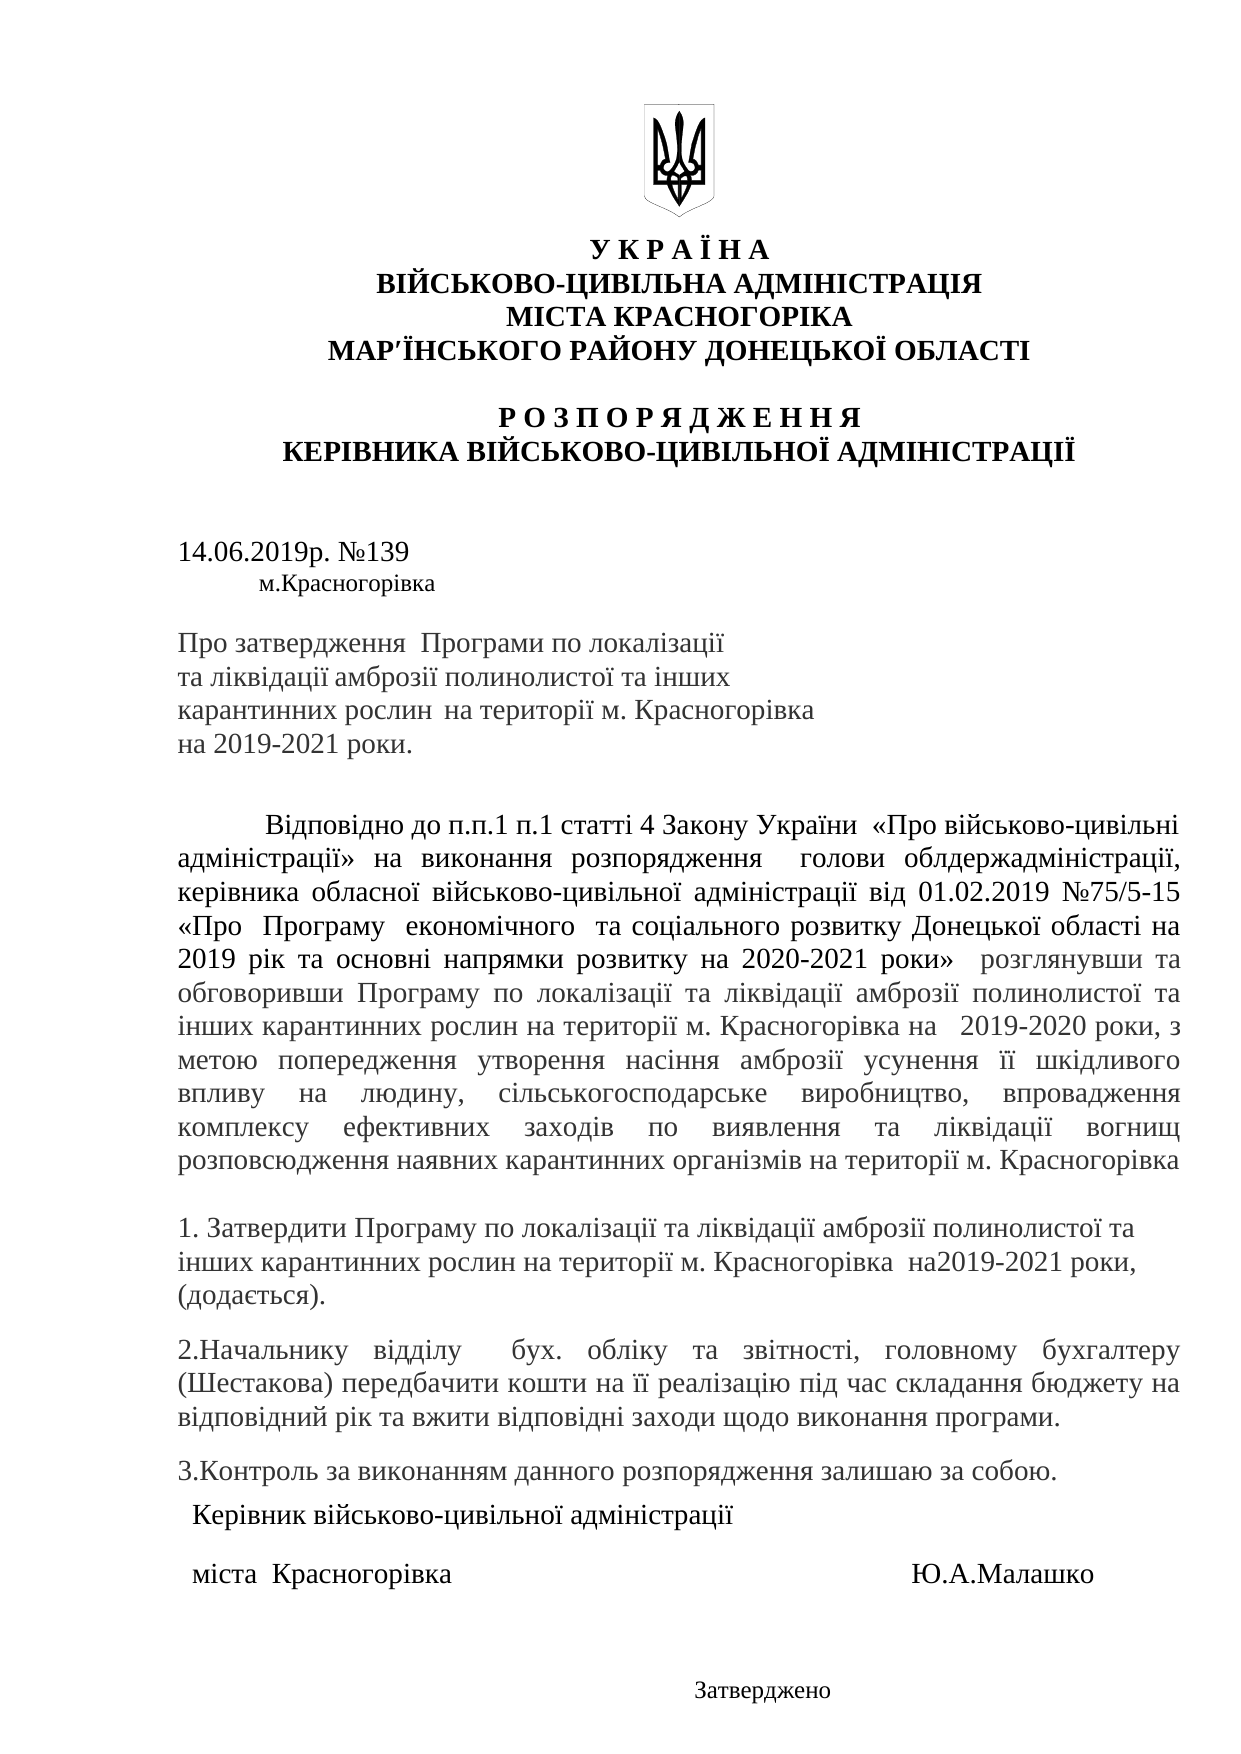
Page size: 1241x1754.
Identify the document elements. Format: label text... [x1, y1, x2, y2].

text міста Красногорівка Ю.А.Малашко [177, 1557, 1181, 1590]
text та ліквідації амброзії полинолистої та інших [177, 659, 1181, 692]
text МІСТА КРАСНОГОРІКА [177, 299, 1181, 333]
text на 2019-2021 роки. [177, 726, 1181, 759]
text Затверджено [177, 1675, 1211, 1704]
text 14.06.2019р. №139 [177, 534, 1181, 568]
text м.Красногорівка [177, 568, 517, 597]
text 2.Начальнику відділу бух. обліку та звітності, головному бухгалтеру (Шестакова) передбачити кошти на її реалізацію під час складання бюджету на відповідний рік та вжити відповідні заходи щодо виконання програми. [177, 1332, 1181, 1432]
text У К Р А Ї Н А [177, 89, 1181, 266]
text ВІЙСЬКОВО-ЦИВІЛЬНА АДМІНІСТРАЦІЯ [177, 266, 1181, 299]
text МАР′ЇНСЬКОГО РАЙОНУ ДОНЕЦЬКОЇ ОБЛАСТІ [177, 333, 1181, 367]
text Про затвердження Програми по локалізації [177, 625, 1181, 659]
text 3.Контроль за виконанням данного розпорядження залишаю за собою. [177, 1453, 1181, 1487]
text 1. Затвердити Програму по локалізації та ліквідації амброзії полинолистої та інших карантинних рослин на території м. Красногорівка на2019-2021 роки, (додається). [177, 1210, 1181, 1311]
text Р О З П О Р Я Д Ж Е Н Н Я [177, 400, 1181, 434]
text Керівник військово-цивільної адміністрації [177, 1497, 1181, 1531]
text карантинних рослин на території м. Красногорівка [177, 692, 1181, 726]
text Відповідно до п.п.1 п.1 статті 4 Закону України «Про військово-цивільні адміністрації» на виконання розпорядження голови облдержадміністрації, керівника обласної військово-цивільної адміністрації від 01.02.2019 №75/5-15 «Про Програму економічного та соціального розвитку Донецької області на 2019 рік та основні напрямки розвитку на 2020-2021 роки» розглянувши та обговоривши Програму по локалізації та ліквідації амброзії полинолистої та інших карантинних рослин на території м. Красногорівка на 2019-2020 роки, з метою попередження утворення насіння амброзії усунення її шкідливого впливу на людину, сільськогосподарське виробництво, впровадження комплексу ефективних заходів по виявлення та ліквідації вогнищ розповсюдження наявних карантинних організмів на території м. Красногорівка [177, 807, 1181, 1176]
text КЕРІВНИКА ВІЙСЬКОВО-ЦИВІЛЬНОЇ АДМІНІСТРАЦІЇ [177, 434, 1181, 467]
